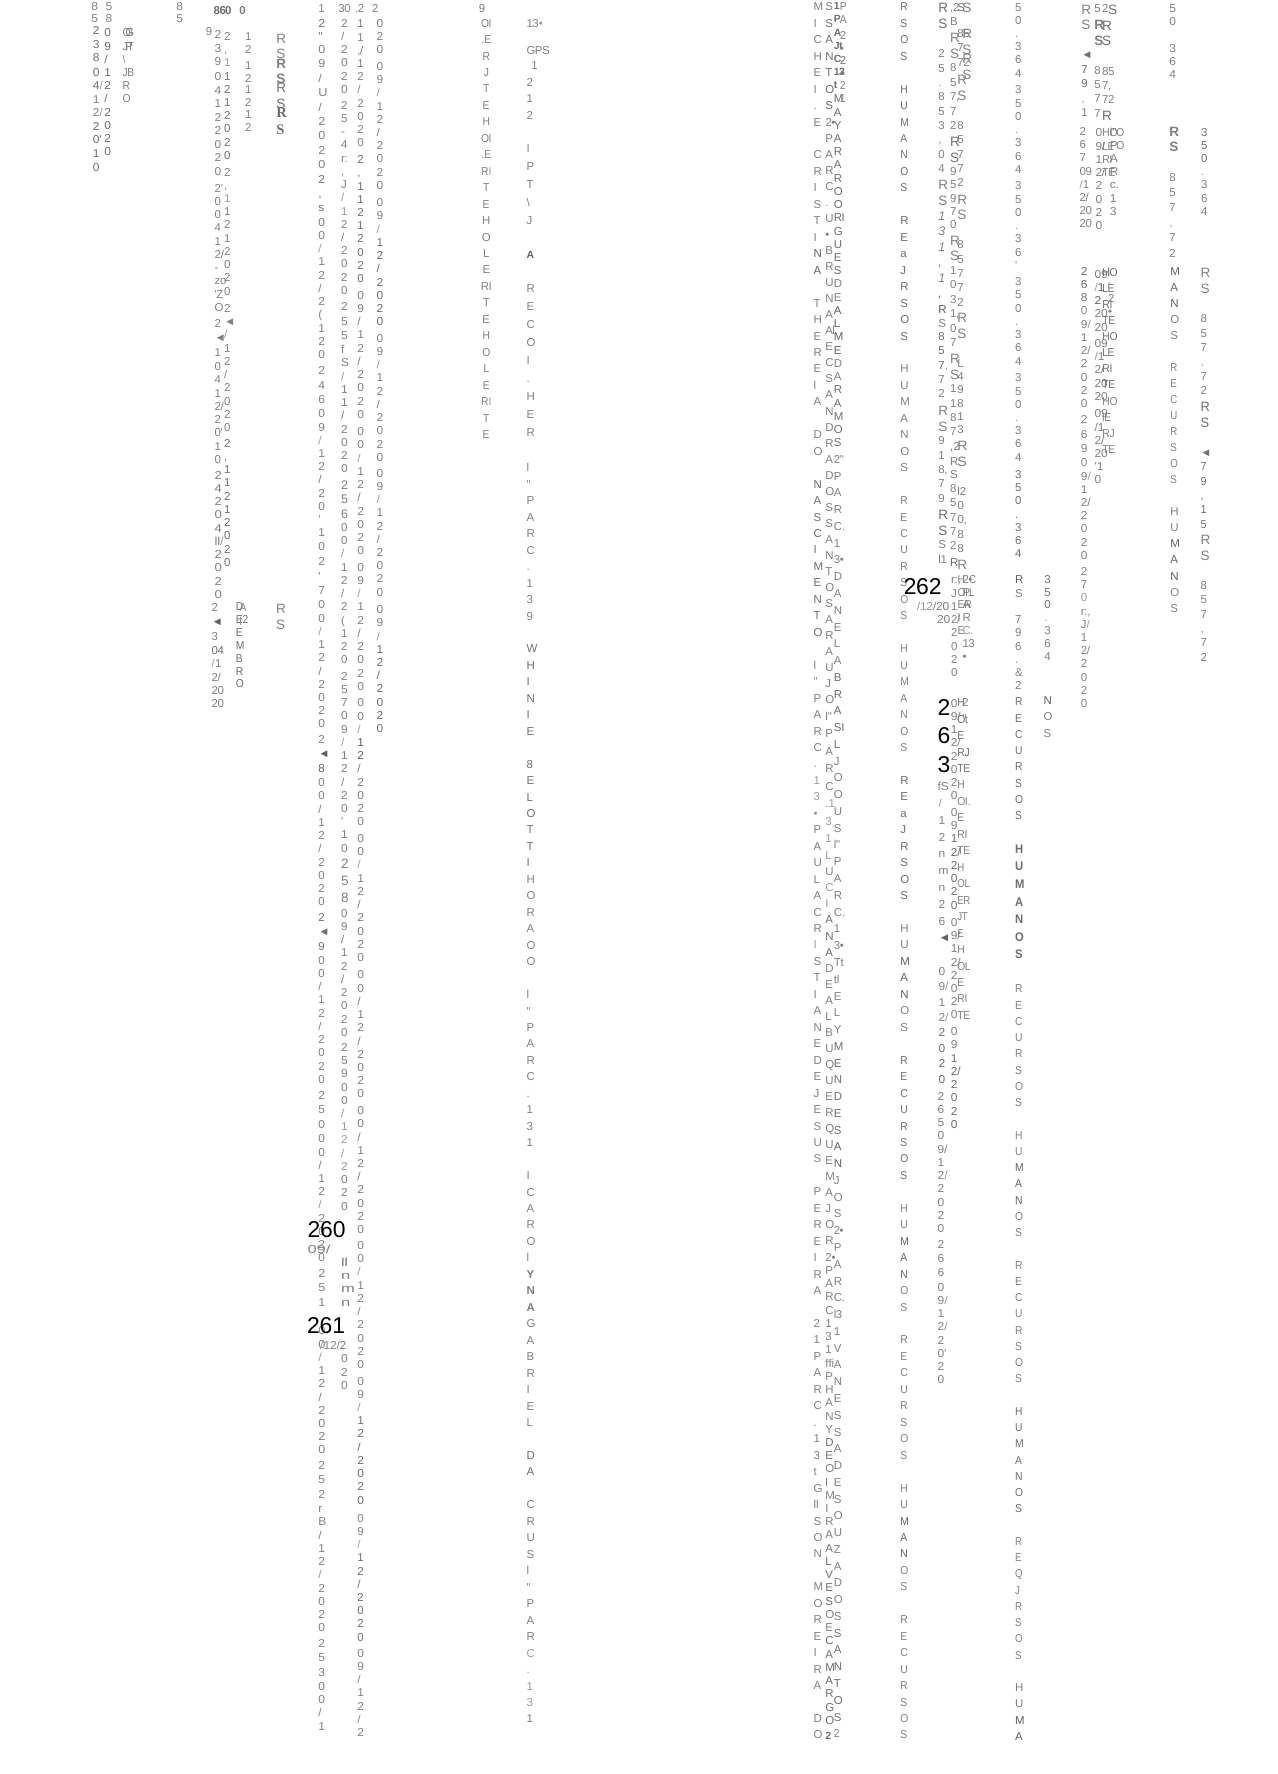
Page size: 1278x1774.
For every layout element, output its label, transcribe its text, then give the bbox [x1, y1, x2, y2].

text 09/12/2020 [376, 603, 385, 735]
text 09/12/2020 [357, 1511, 361, 1643]
text 269 09/12/2020 [1081, 413, 1089, 562]
text 00/12/2020 [357, 832, 361, 964]
text l"PARC.131 MICHEI.E CRISTINA THERElA DO NASCIMENTO l"PARC.13• PAULACRISTIANEDEJESUS PEREIRA 21PARC.13t GllSON MOREIRA DOS SANTOS [813, 974, 819, 1741]
text 2◄1 04/12/20'10 [214, 381, 220, 466]
text 253 00/1 [318, 1636, 325, 1732]
text 239 04/12/2020 [214, 29, 220, 91]
text 2/2020 [341, 16, 347, 96]
text 250 00/12/2020 [318, 1089, 325, 1264]
text 09/12/20'10 [1094, 407, 1098, 486]
text RECURSOS HUMANOS REQJRSOS HUMANOS RECURSOS HUMANOS [1169, 264, 1174, 614]
text RS ◄79,15 [1200, 399, 1207, 532]
text 350.364 [1015, 83, 1019, 170]
list fS/12nmn 26◄ 09/12/2020 [937, 694, 945, 1085]
text 251 00/12/2020 [318, 1266, 325, 1331]
text 256 00/12/2(120 [341, 477, 347, 666]
text 350.364 [1201, 125, 1209, 218]
list 09/12/2020 [937, 573, 945, 626]
text RECURSOS HUMANOS REQJRSOS HUMANOS REQJRSOSHUMANOS RECURSOS HUMANOS RECURSOS HUMANOS RECURSOS HUMANOS RECURSOS HUMANOS RECURSOSHUMANOS RECURSOS HUMANOS REaJRSOS HUMANOS RECURSOS HUMANOS REaJRSOS HUMANOS RECURSOS HUMANOS RECURSOS HUMANOS RECURSOS HUMANOS RECURSOS HUMANOS [900, 0, 905, 1741]
text 350.364 [1015, 467, 1019, 554]
text 350.364 [1015, 0, 1019, 74]
text 268 09/12/2020 [1081, 264, 1089, 410]
text 00/12/2020 [357, 1238, 361, 1371]
text 09/12/2020 [357, 560, 361, 693]
text RS 857,72 [1200, 532, 1207, 665]
text 2•PARC.U• BRUNA AlECSANDRA DOSSANTOS ARAUJO l"PARC.131 LUCIANA DE ALBUQUERQUE MAJOR [825, 115, 830, 567]
text RS 857,72 [1102, 26, 1106, 107]
text RS 857,72 [1200, 265, 1207, 398]
text 350.36' [1015, 179, 1019, 272]
text 00/12/2020 [357, 425, 361, 557]
text 2,s 00/12/2(120 [318, 172, 325, 361]
text 25-4 r:,J/12/2020 [341, 146, 347, 297]
text 246 09/12/20'10 [318, 364, 325, 552]
text 2" 09/U/2020 [318, 16, 325, 172]
text 350 364 [1169, 1, 1175, 75]
text 09/12/2020 [357, 1374, 361, 1506]
text RS ◄79,15 [1081, 1, 1089, 120]
text 00/12/2020 [357, 1104, 361, 1236]
text 2◄8 00/12/2020 [318, 733, 325, 908]
text 239 04/12/2020 [214, 92, 220, 178]
text 252 rB/12/2020 [318, 1459, 325, 1634]
text 2'7 00/12/2020 [318, 555, 325, 730]
text 1212 IPT\J A RECOI.HER l"PARC.139 WHINIE 8ELOTTI HORAOO l"PARC.131 ICAROlYNAGABRIEL DA CRUS [526, 256, 531, 825]
text 350.364 [1015, 371, 1019, 458]
text 257 09/12/20'10 [341, 669, 347, 854]
text 09/12/2020 [376, 466, 385, 598]
text 2,11212020 [357, 153, 361, 285]
text 266 09/12/20'20 [937, 1237, 945, 1386]
text 2•PARC 131 ffiPHANY DE OlMIRA ALVES OE CAMARGO [825, 1362, 830, 1727]
text 13• GPS [526, 17, 553, 57]
text 255 fS/11/2020 [341, 300, 347, 475]
text 020 [376, 16, 385, 56]
text 00/12/2020 [357, 968, 361, 1100]
text 242 04/ll/2020 [214, 530, 220, 601]
text 251 00/12/2020 [318, 1329, 325, 1456]
text 2"PARC.13• DANIELABRASIL JOOUS l"PARC.13• TttlELY MENDES ANJOS 2•PARC.l31 VANESSA DESOUZA DOSSANTOS [833, 959, 837, 1498]
text 1212 IPT\J A RECOI.HER l"PARC.139 WHINIE 8ELOTTI HORAOO l"PARC.131 ICAROlYNAGABRIEL DA CRUS [526, 843, 531, 1273]
text 2◄1 04/12/20'10 [214, 317, 220, 380]
text 270 r:,J/12/2020 [1081, 564, 1089, 710]
text 2"PARC.13• DANIELABRASIL JOOUS l"PARC.13• TttlELY MENDES ANJOS 2•PARC.l31 VANESSA DESOUZA DOSSANTOS [833, 452, 837, 958]
text RS 25.853,04 [938, 0, 945, 176]
text l"PARc.13I [1109, 176, 1114, 218]
text 267 09/12/2020 [1079, 124, 1089, 230]
list 09/llnmn [341, 1216, 347, 1308]
text 2•PARC.13• [962, 593, 967, 663]
text 11,/12/2020 [357, 17, 361, 149]
text 855 885 [91, 0, 99, 25]
text 09/12/2020 [376, 59, 385, 192]
text 09/12/2020 [376, 196, 385, 328]
text 2•PARC.U• BRUNA AlECSANDRA DOSSANTOS ARAUJO l"PARC.131 LUCIANA DE ALBUQUERQUE MAJOR [825, 568, 830, 1247]
text 09/12/2 [357, 1646, 361, 1739]
text 09/12/2020 [376, 331, 385, 464]
text RS 857,72 [1169, 124, 1173, 261]
list 09/12/2020 [341, 1312, 347, 1392]
text GUIA GUIA HOI.ERITE HOI.ERITE HOI.ERITE HOI.ERITI: HOI.ERITE HOI.EIUTE HOI.EIUTE HOI.ERITE HOI.ERITE HOl.ERITE HOI.ERITE HOI.ERITE HOI.ERJTE HOI.ERITE HOLERITE HOLERITE [479, 16, 492, 441]
text 09/12/2020 [104, 26, 109, 158]
text 2◄9 00/12/2020 [318, 910, 325, 1086]
text 21PAJtC.13t MAYARA ROORIGUES DE ALMEIDA RAMOS [833, 59, 837, 326]
text RS 918,79 [938, 403, 945, 506]
text 350.364 [1044, 573, 1051, 663]
text 265 09/12/2020 [937, 1089, 945, 1235]
text 2◄3 04/12/2020 [211, 601, 220, 710]
text 09/12/2020 [1094, 267, 1098, 333]
text RS 857,72 [1094, 17, 1098, 121]
text 238 04/12/20'10 [93, 25, 100, 174]
text 00/12/2020 [357, 696, 361, 828]
text 258 09/12/2020 [341, 856, 347, 1039]
text 09/12/2020 [1094, 337, 1098, 403]
text 259 00/12/2020 [341, 1041, 347, 1212]
text RS Sl1,2B [938, 507, 945, 567]
text 09/12/2020 [357, 288, 361, 421]
text RS 857,72 [938, 303, 945, 401]
text RS 131,1, [938, 177, 945, 301]
text 350.364 [1015, 275, 1019, 362]
text 130.229 [479, 1, 493, 14]
text 2'0 04/12/-zo'ZO [214, 229, 220, 314]
